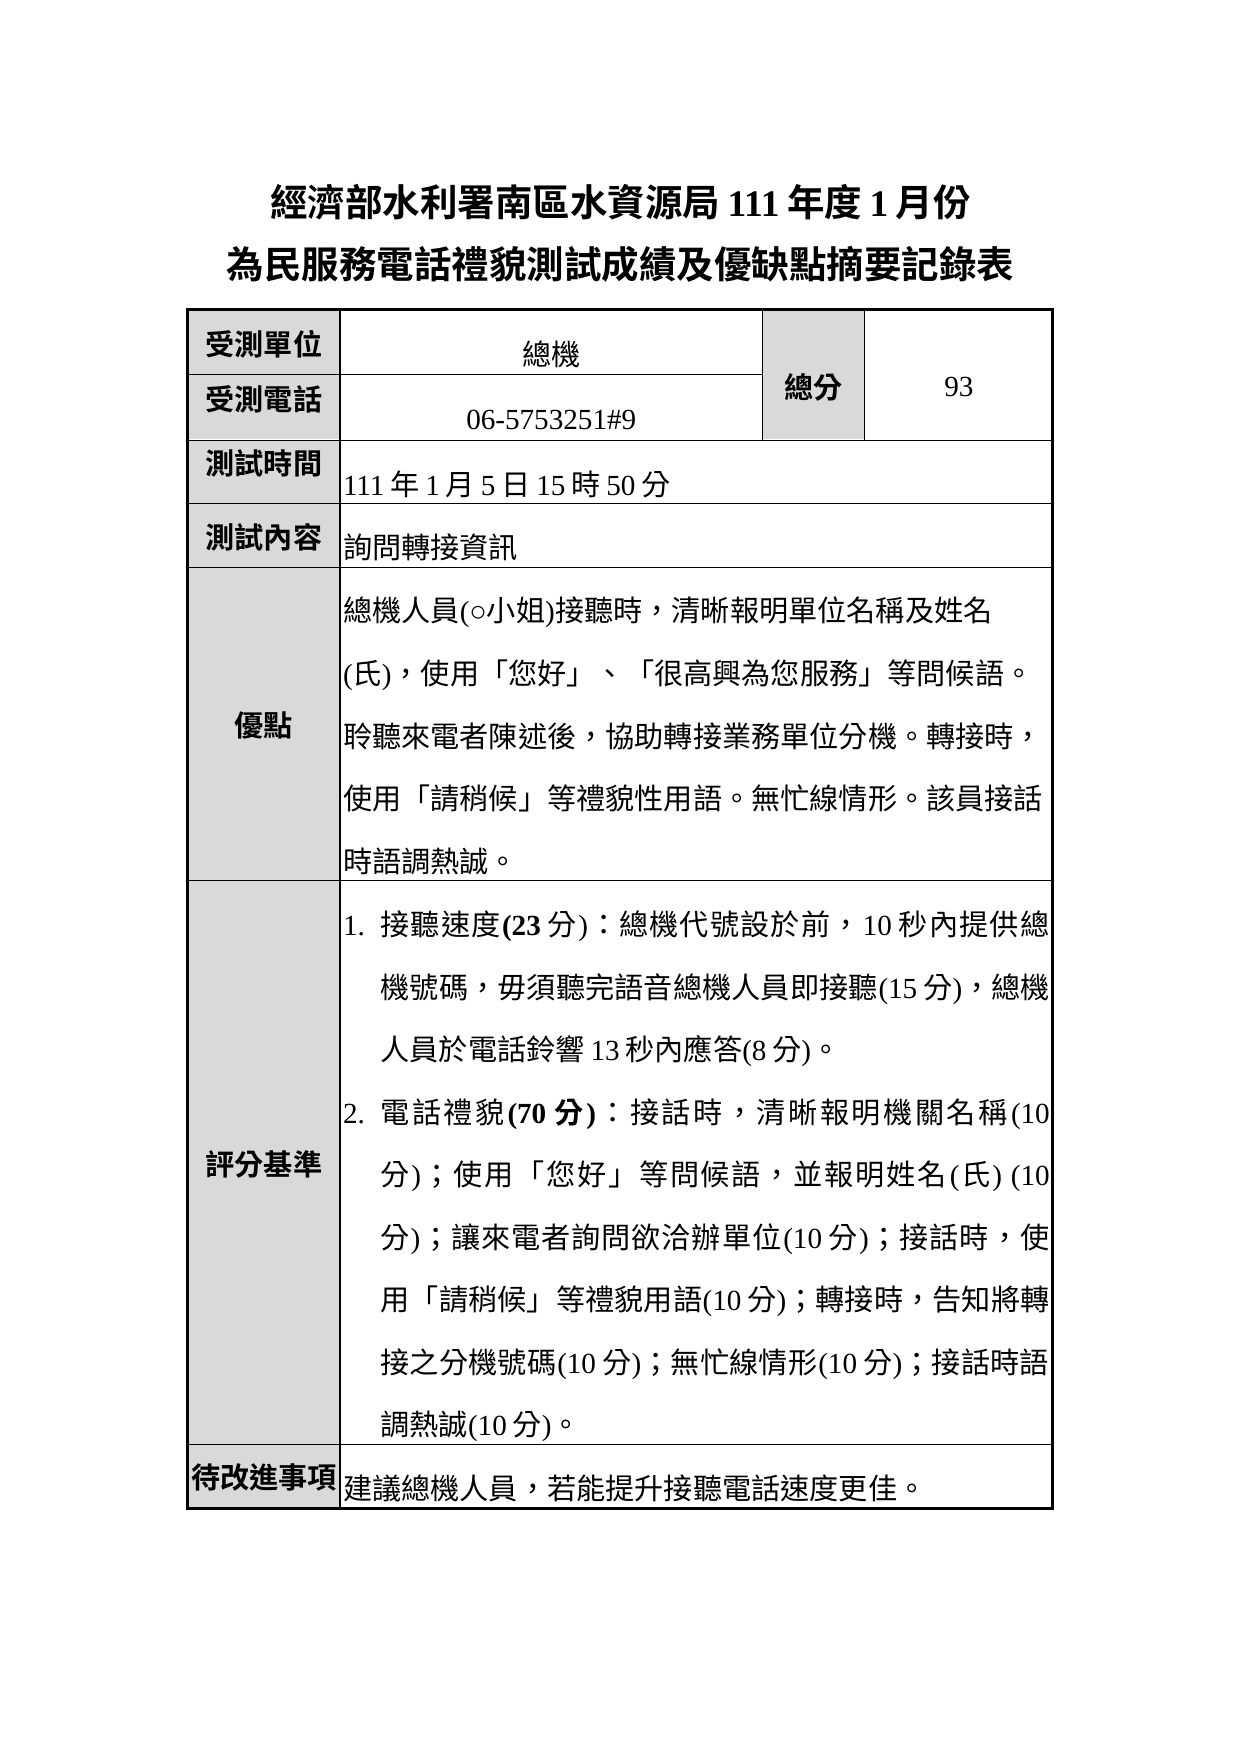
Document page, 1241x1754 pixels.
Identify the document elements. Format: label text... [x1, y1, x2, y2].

table_cell 111年1月5日15時50分 [341, 441, 1051, 503]
table_cell 總機人員(○小姐)接聽時，清晰報明單位名稱及姓名(氏)，使用「您好」、「很高興為您服務」等問候語。聆聽來電者陳述後，協助轉接業務單位分機。轉接時，使用「請稍候」等禮貌性用語。無忙線情形。該員接話時語調熱誠。 [341, 568, 1051, 880]
table_cell 測試內容 [189, 504, 339, 567]
table_header 93 [865, 311, 1051, 439]
text 為民服務電話禮貌測試成績及優缺點摘要記錄表 [187, 221, 1053, 283]
table_header 總機 [341, 311, 762, 374]
table_cell 接聽速度(23分)：總機代號設於前，10秒內提供總機號碼，毋須聽完語音總機人員即接聽(15分)，總機人員於電話鈴響13秒內應答(8分)。 電話禮貌(70分)：接話時，清晰報明機關名稱(10分)；使用「您好」等問候語，並報明姓名(氏) (10分)；讓來電者詢問欲洽辦單位(10分)；接話時，使用「請稍候」等禮貌用語(10分)；轉接時，告知將轉接之分機號碼(10分)；無忙線情形(10分)；接話時語調熱誠(10分)。 [341, 881, 1051, 1444]
table_cell 受測電話 [189, 375, 339, 439]
table_cell 測試時間 [189, 441, 339, 503]
table_cell 06-5753251#9 [341, 375, 762, 439]
table_cell 評分基準 [189, 881, 339, 1444]
text 經濟部水利署南區水資源局111年度1月份 [187, 158, 1053, 221]
table_cell 優點 [189, 568, 339, 880]
table_cell 建議總機人員，若能提升接聽電話速度更佳。 [341, 1445, 1051, 1507]
table_header 總分 [763, 311, 864, 439]
table_header 受測單位 [189, 311, 339, 374]
table_cell 詢問轉接資訊 [341, 504, 1051, 567]
table_cell 待改進事項 [189, 1445, 339, 1507]
